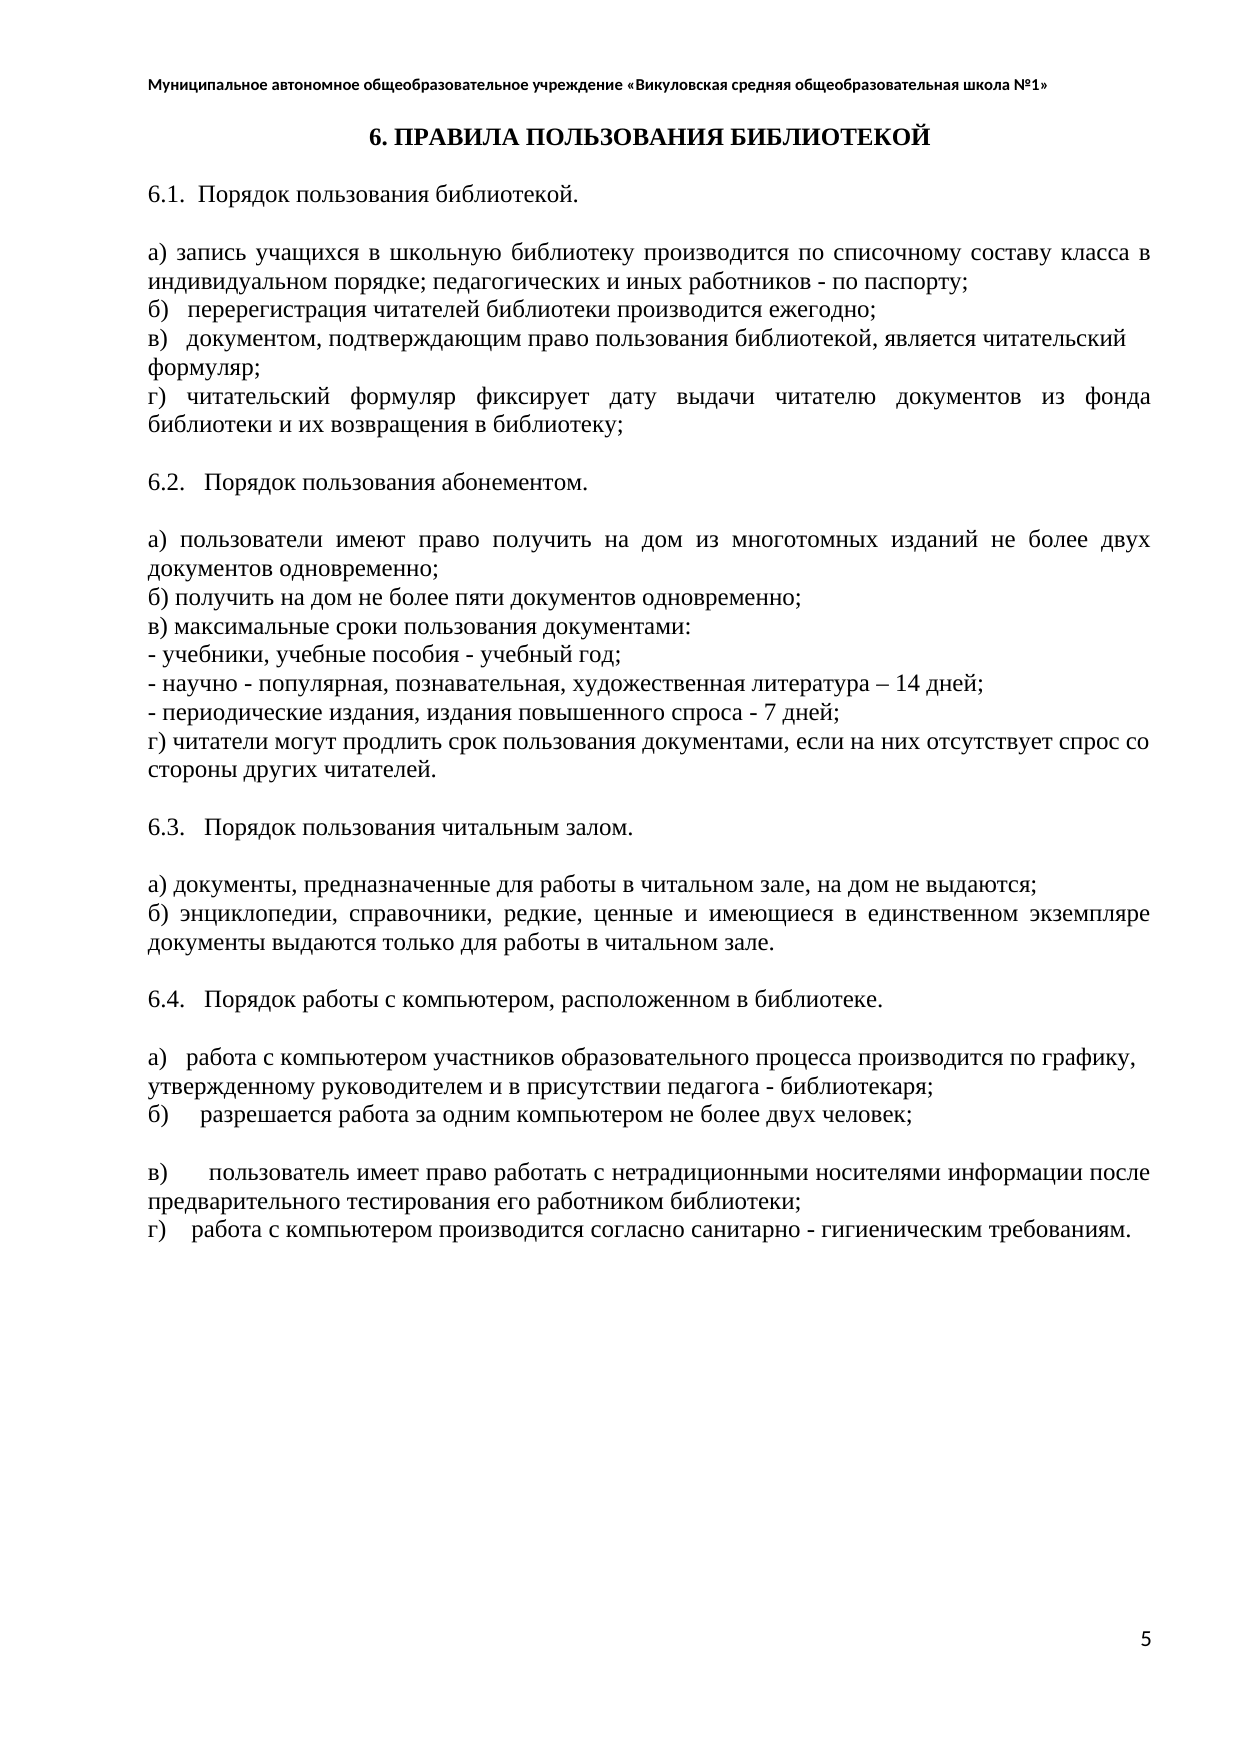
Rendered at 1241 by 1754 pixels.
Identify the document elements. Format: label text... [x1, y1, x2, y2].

text 6.4. Порядок работы с компьютером, расположенном в библиотеке. [148, 984, 1152, 1013]
text г) читательский формуляр фиксирует дату выдачи читателю документов из фонда библиотеки и их возвращения в библиотеку; [148, 381, 1152, 438]
text 6. Правила пользования библиотекой [148, 122, 1152, 151]
text а) документы, предназначенные для работы в читальном зале, на дом не выдаются; [148, 869, 1152, 898]
text 6.2. Порядок пользования абонементом. [148, 467, 1152, 496]
text г) читатели могут продлить срок пользования документами, если на них отсутствует спрос со стороны других читателей. [148, 726, 1152, 783]
text в) документом, подтверждающим право пользования библиотекой, является читательский формуляр; [148, 323, 1152, 381]
text в) максимальные сроки пользования документами: [148, 611, 1152, 639]
text б) энциклопедии, справочники, редкие, ценные и имеющиеся в единственном экземпляре документы выдаются только для работы в читальном зале. [148, 898, 1152, 956]
text а) работа с компьютером участников образовательного процесса производится по графику, утвержденному руководителем и в присутствии педагога - библиотекаря; [148, 1042, 1152, 1099]
text в) пользователь имеет право работать с нетрадиционными носителями информации после предварительного тестирования его работником библиотеки; [148, 1157, 1152, 1214]
text - научно - популярная, познавательная, художественная литература – 14 дней; [148, 668, 1152, 697]
text б) перерегистрация читателей библиотеки производится ежегодно; [148, 294, 1152, 323]
text г) работа с компьютером производится согласно санитарно - гигиеническим требованиям. [148, 1214, 1152, 1243]
text 6.3. Порядок пользования читальным залом. [148, 812, 1152, 841]
text а) запись учащихся в школьную библиотеку производится по списочному составу класса в индивидуальном порядке; педагогических и иных работников - по паспорту; [148, 237, 1152, 294]
text б) разрешается работа за одним компьютером не более двух человек; [148, 1099, 1152, 1128]
text - периодические издания, издания повышенного спроса - 7 дней; [148, 697, 1152, 726]
text б) получить на дом не более пяти документов одновременно; [148, 582, 1152, 611]
text - учебники, учебные пособия - учебный год; [148, 639, 1152, 668]
text а) пользователи имеют право получить на дом из многотомных изданий не более двух документов одновременно; [148, 524, 1152, 582]
text 6.1. Порядок пользования библиотекой. [148, 179, 1152, 208]
